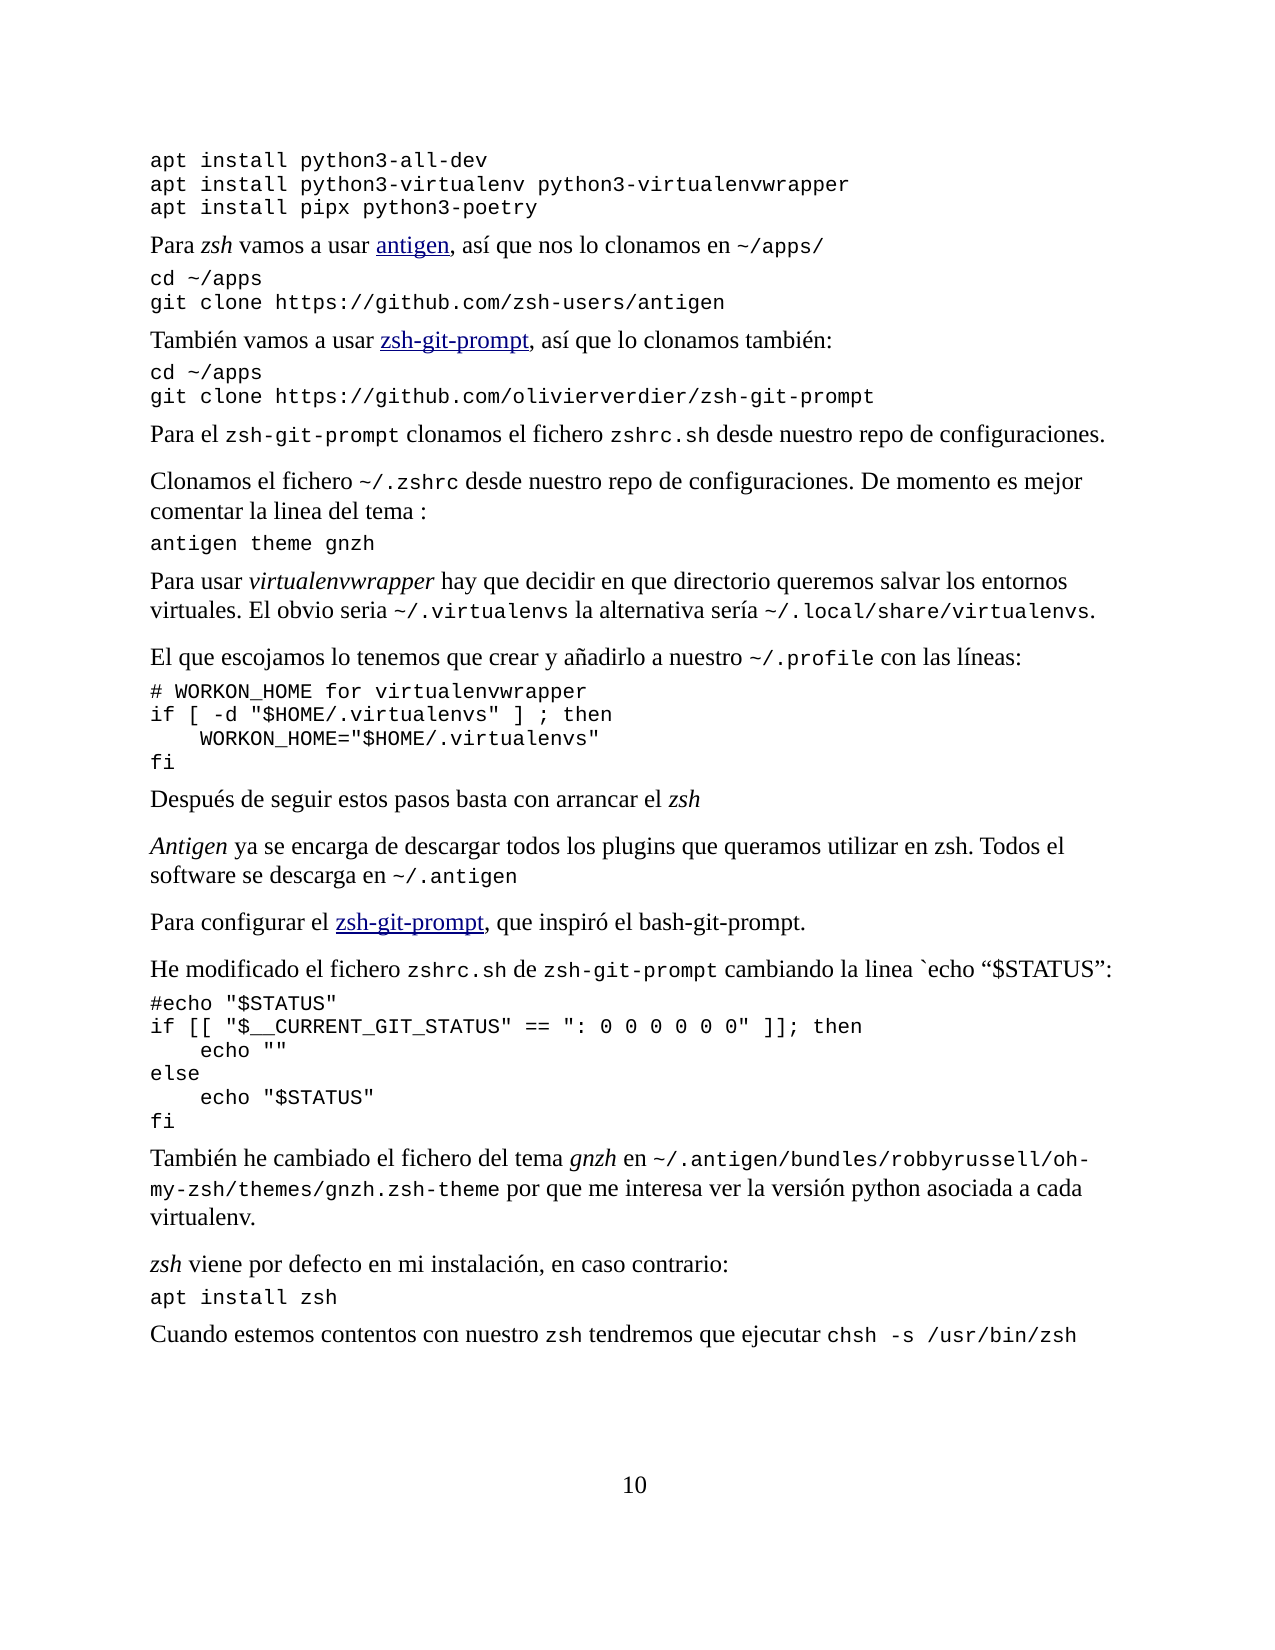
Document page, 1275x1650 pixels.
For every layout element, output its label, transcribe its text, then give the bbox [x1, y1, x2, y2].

text apt install zsh [150, 1287, 1125, 1311]
text Antigen ya se encarga de descargar todos los plugins que queramos utilizar en zsh. Todos el software se descarga en ~/.antigen [150, 831, 1125, 889]
text El que escojamos lo tenemos que crear y añadirlo a nuestro ~/.profile con las líneas: [150, 642, 1125, 672]
text antigen theme gnzh [150, 533, 1125, 557]
text # WORKON_HOME for virtualenvwrapper [150, 681, 1125, 704]
text #echo "$STATUS" [150, 992, 1125, 1016]
text if [[ "$__CURRENT_GIT_STATUS" == ": 0 0 0 0 0 0" ]]; then [150, 1016, 1125, 1040]
text apt install pipx python3-poetry [150, 197, 1125, 221]
text cd ~/apps [150, 362, 1125, 386]
text También he cambiado el fichero del tema gnzh en ~/.antigen/bundles/robbyrussell/oh-my-zsh/themes/gnzh.zsh-theme por que me interesa ver la versión python asociada a cada virtualenv. [150, 1143, 1125, 1231]
text cd ~/apps [150, 268, 1125, 292]
text if [ -d "$HOME/.virtualenvs" ] ; then [150, 704, 1125, 728]
text Para zsh vamos a usar antigen, así que nos lo clonamos en ~/apps/ [150, 230, 1125, 259]
text fi [150, 1111, 1125, 1134]
text echo "" [150, 1040, 1125, 1063]
text apt install python3-virtualenv python3-virtualenvwrapper [150, 174, 1125, 197]
text He modificado el fichero zshrc.sh de zsh-git-prompt cambiando la linea `echo “$STATUS”: [150, 954, 1125, 983]
text WORKON_HOME="$HOME/.virtualenvs" [150, 728, 1125, 752]
text echo "$STATUS" [150, 1087, 1125, 1111]
text git clone https://github.com/zsh-users/antigen [150, 292, 1125, 316]
text fi [150, 752, 1125, 775]
text También vamos a usar zsh-git-prompt, así que lo clonamos también: [150, 325, 1125, 353]
text Cuando estemos contentos con nuestro zsh tendremos que ejecutar chsh -s /usr/bin/zsh [150, 1319, 1125, 1349]
text Clonamos el fichero ~/.zshrc desde nuestro repo de configuraciones. De momento es mejor comentar la linea del tema : [150, 466, 1125, 524]
text zsh viene por defecto en mi instalación, en caso contrario: [150, 1249, 1125, 1278]
text Para el zsh-git-prompt clonamos el fichero zshrc.sh desde nuestro repo de configuraciones. [150, 419, 1125, 448]
text Después de seguir estos pasos basta con arrancar el zsh [150, 784, 1125, 813]
text Para configurar el zsh-git-prompt, que inspiró el bash-git-prompt. [150, 907, 1125, 936]
text else [150, 1063, 1125, 1087]
text Para usar virtualenvwrapper hay que decidir en que directorio queremos salvar los entornos virtuales. El obvio seria ~/.virtualenvs la alternativa sería ~/.local/share/virtualenvs. [150, 566, 1125, 624]
text git clone https://github.com/olivierverdier/zsh-git-prompt [150, 386, 1125, 410]
text apt install python3-all-dev [150, 150, 1125, 174]
